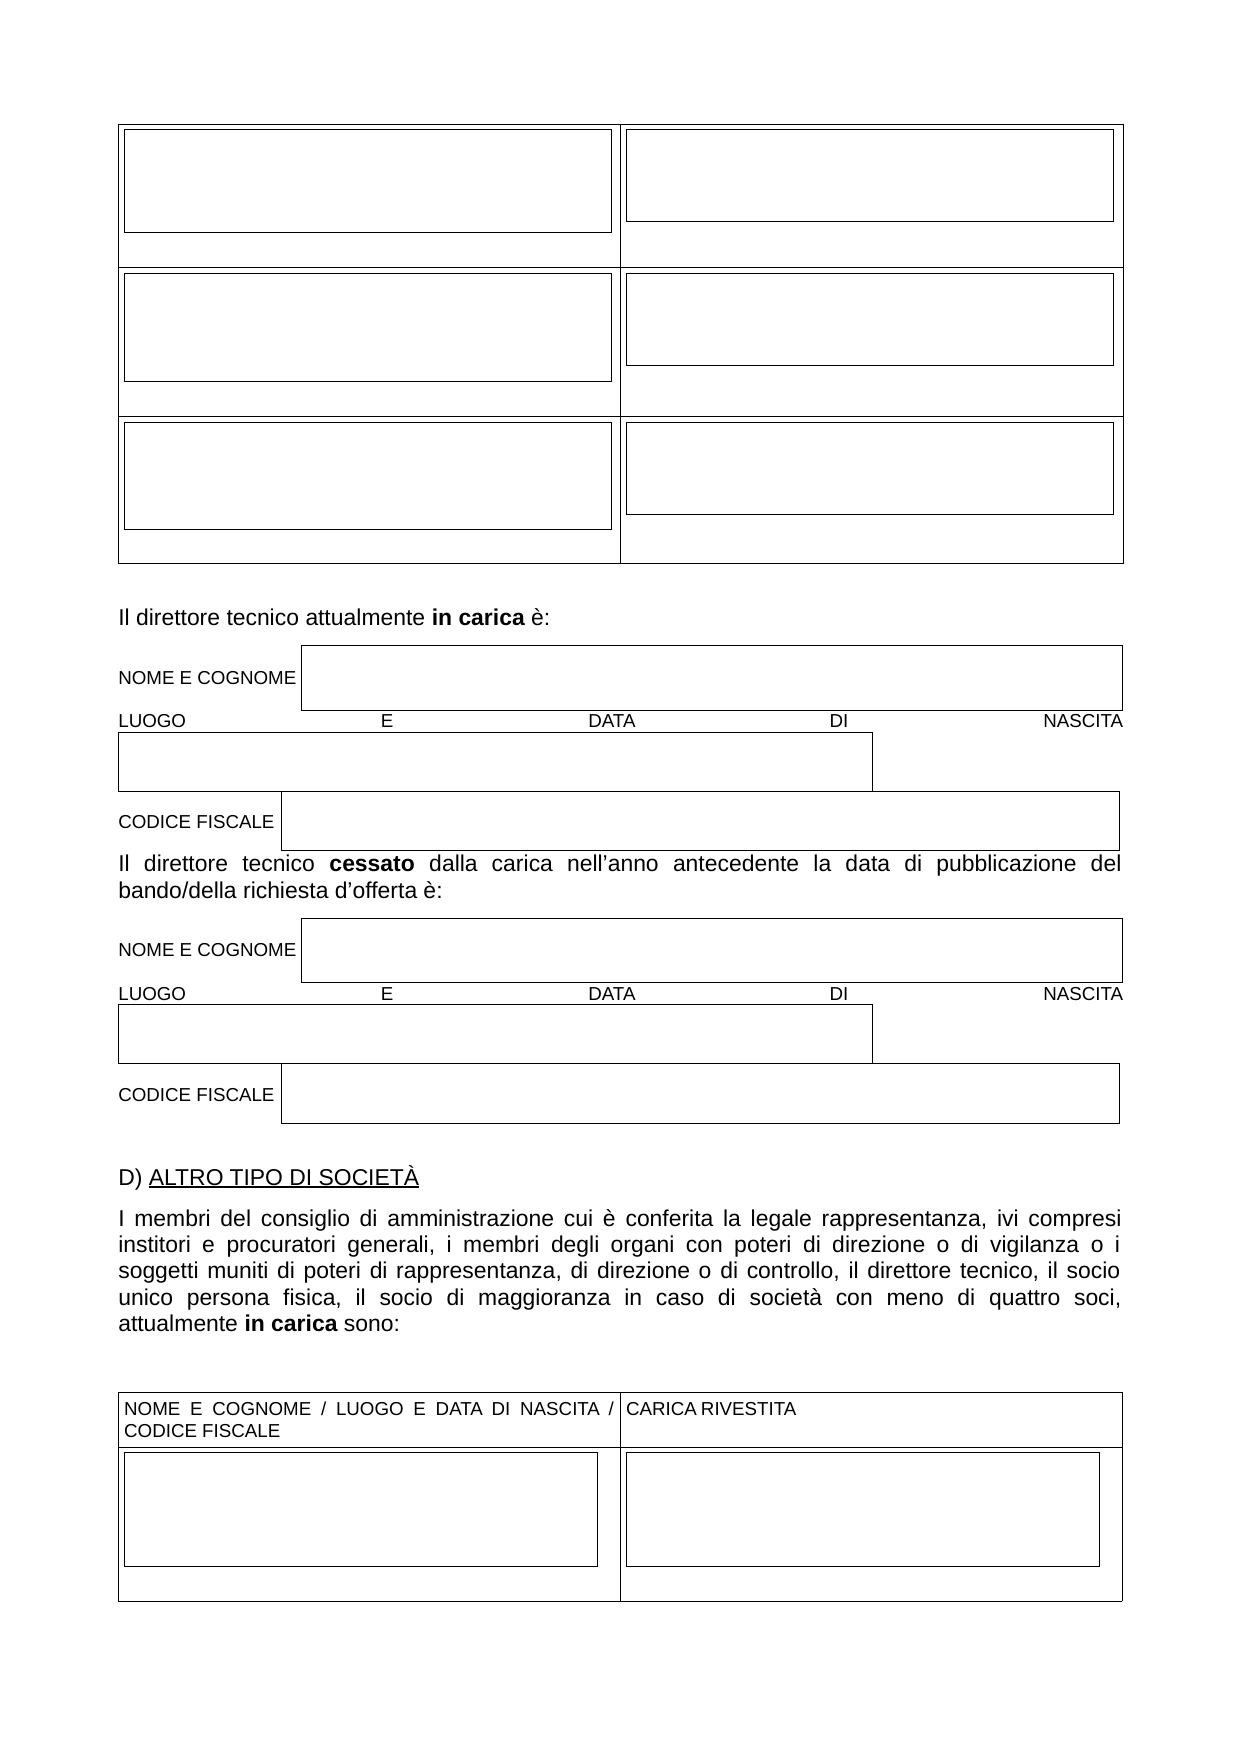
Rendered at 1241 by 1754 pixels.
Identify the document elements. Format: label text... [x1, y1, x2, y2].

text NOME E COGNOME [118, 645, 301, 710]
table_cell [621, 268, 1123, 416]
table_header CARICA RIVESTITA [621, 1393, 1122, 1447]
text D) ALTRO TIPO DI SOCIETÀ [118, 1164, 1122, 1190]
text Il direttore tecnico attualmente in carica è: [118, 604, 1122, 631]
text CODICE FISCALE [118, 792, 281, 850]
table_cell [119, 1448, 620, 1601]
table_cell [119, 268, 620, 416]
table_cell [621, 417, 1123, 563]
text I membri del consiglio di amministrazione cui è conferita la legale rappresentanza, ivi compresi institori e procuratori generali, i membri degli organi con poteri di direzione o di vigilanza o i soggetti muniti di poteri di rappresentanza, di direzione o di controllo, il direttore tecnico, il socio unico persona fisica, il socio di maggioranza in caso di società con meno di quattro soci, attualmente in carica sono: [118, 1205, 1122, 1336]
table_header NOME E COGNOME / LUOGO E DATA DI NASCITA / CODICE FISCALE [119, 1393, 620, 1447]
table_cell [621, 1448, 1122, 1601]
text Il direttore tecnico cessato dalla carica nell’anno antecedente la data di pubblicazione del bando/della richiesta d’offerta è: [118, 850, 1122, 903]
text LUOGO E DATA DI NASCITA [118, 710, 1122, 791]
table_cell [119, 417, 620, 563]
table_cell [119, 125, 620, 267]
text CODICE FISCALE [118, 1064, 281, 1123]
text NOME E COGNOME [118, 918, 301, 982]
text LUOGO E DATA DI NASCITA [118, 982, 1122, 1063]
table_cell [621, 125, 1123, 267]
